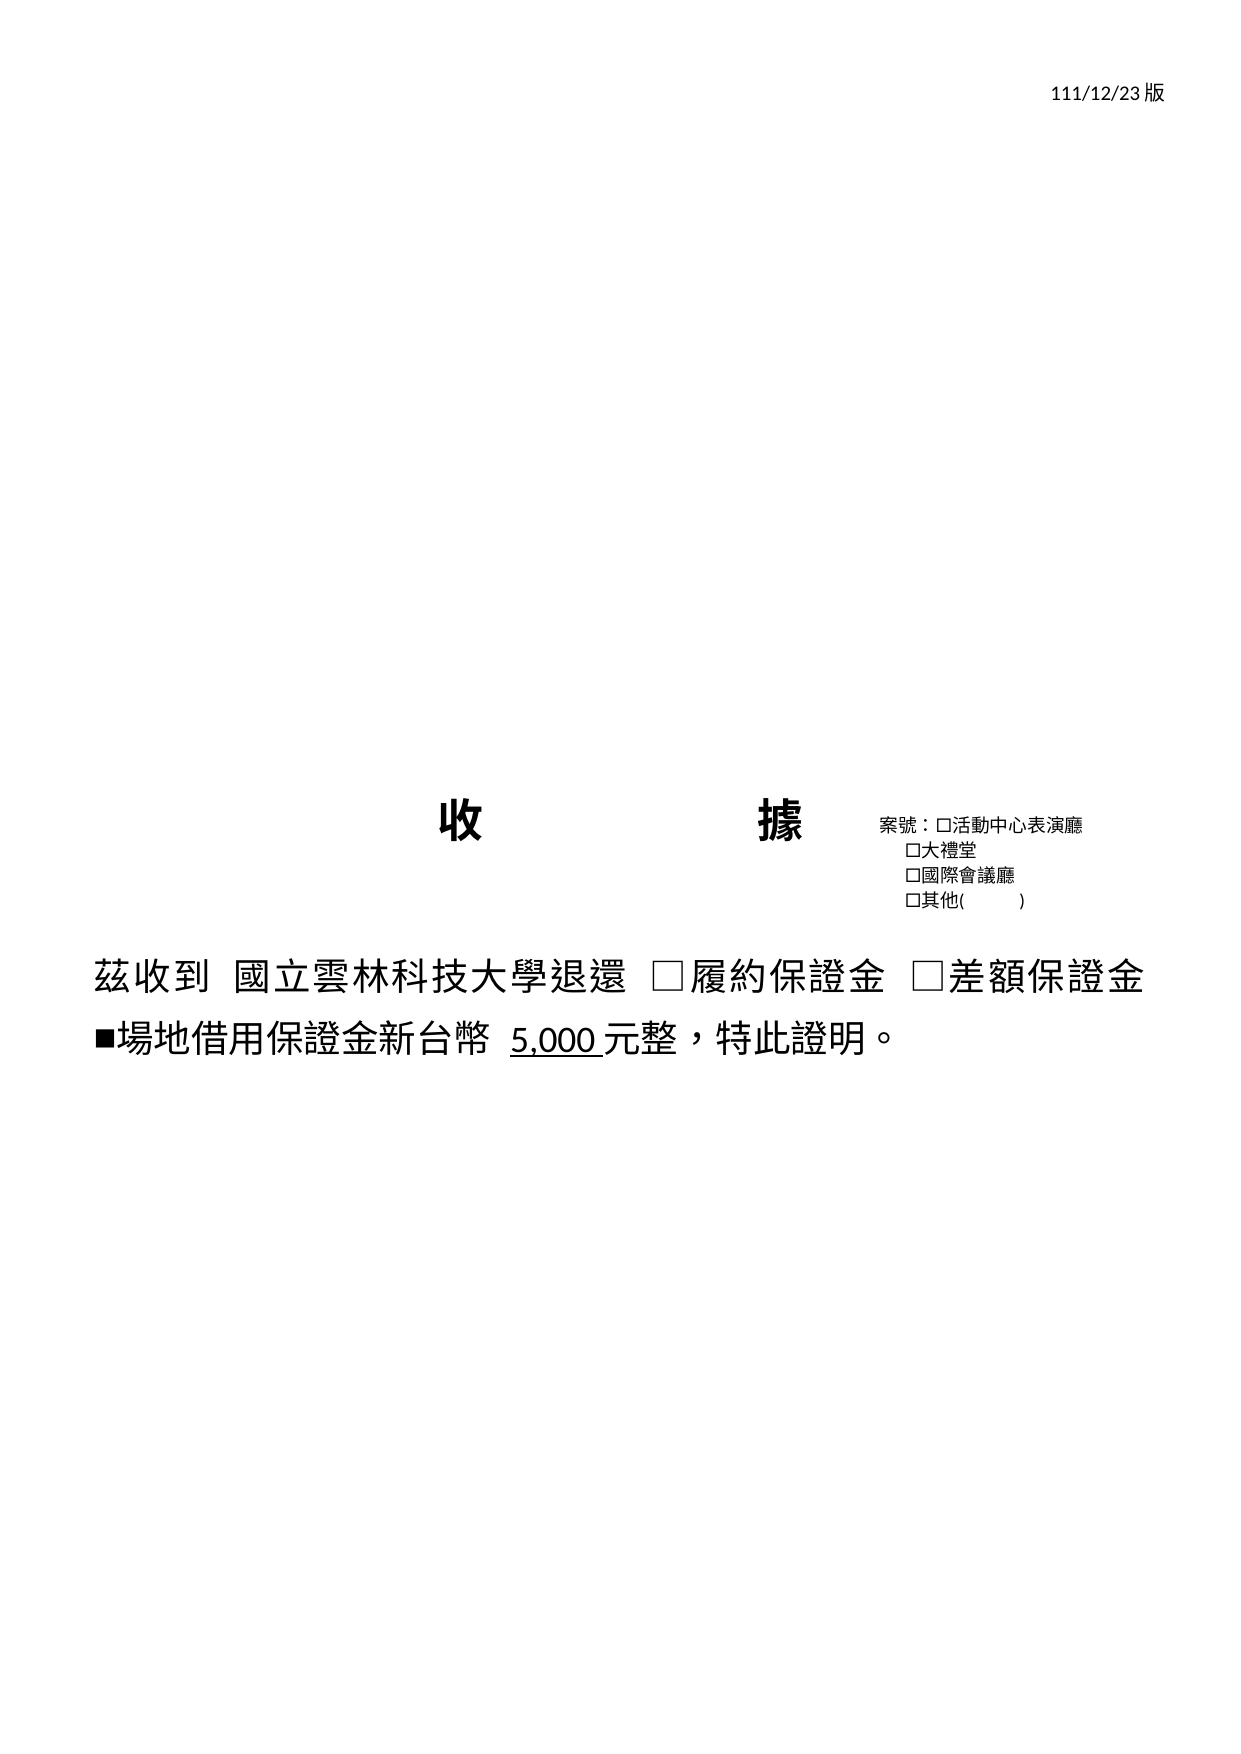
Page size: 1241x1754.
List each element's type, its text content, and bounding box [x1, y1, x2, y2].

text 國際會議廳 [879, 863, 1146, 888]
text 茲收到 國立雲林科技大學退還 □履約保證金 □差額保證金 ■場地借用保證金新台幣 5,000元整，特此證明。 [94, 932, 1165, 1057]
text 大禮堂 [879, 838, 1146, 863]
text 其他( ) [879, 888, 1146, 913]
text 案號：活動中心表演廳 [879, 813, 1146, 838]
text 收 據 [75, 744, 1165, 932]
